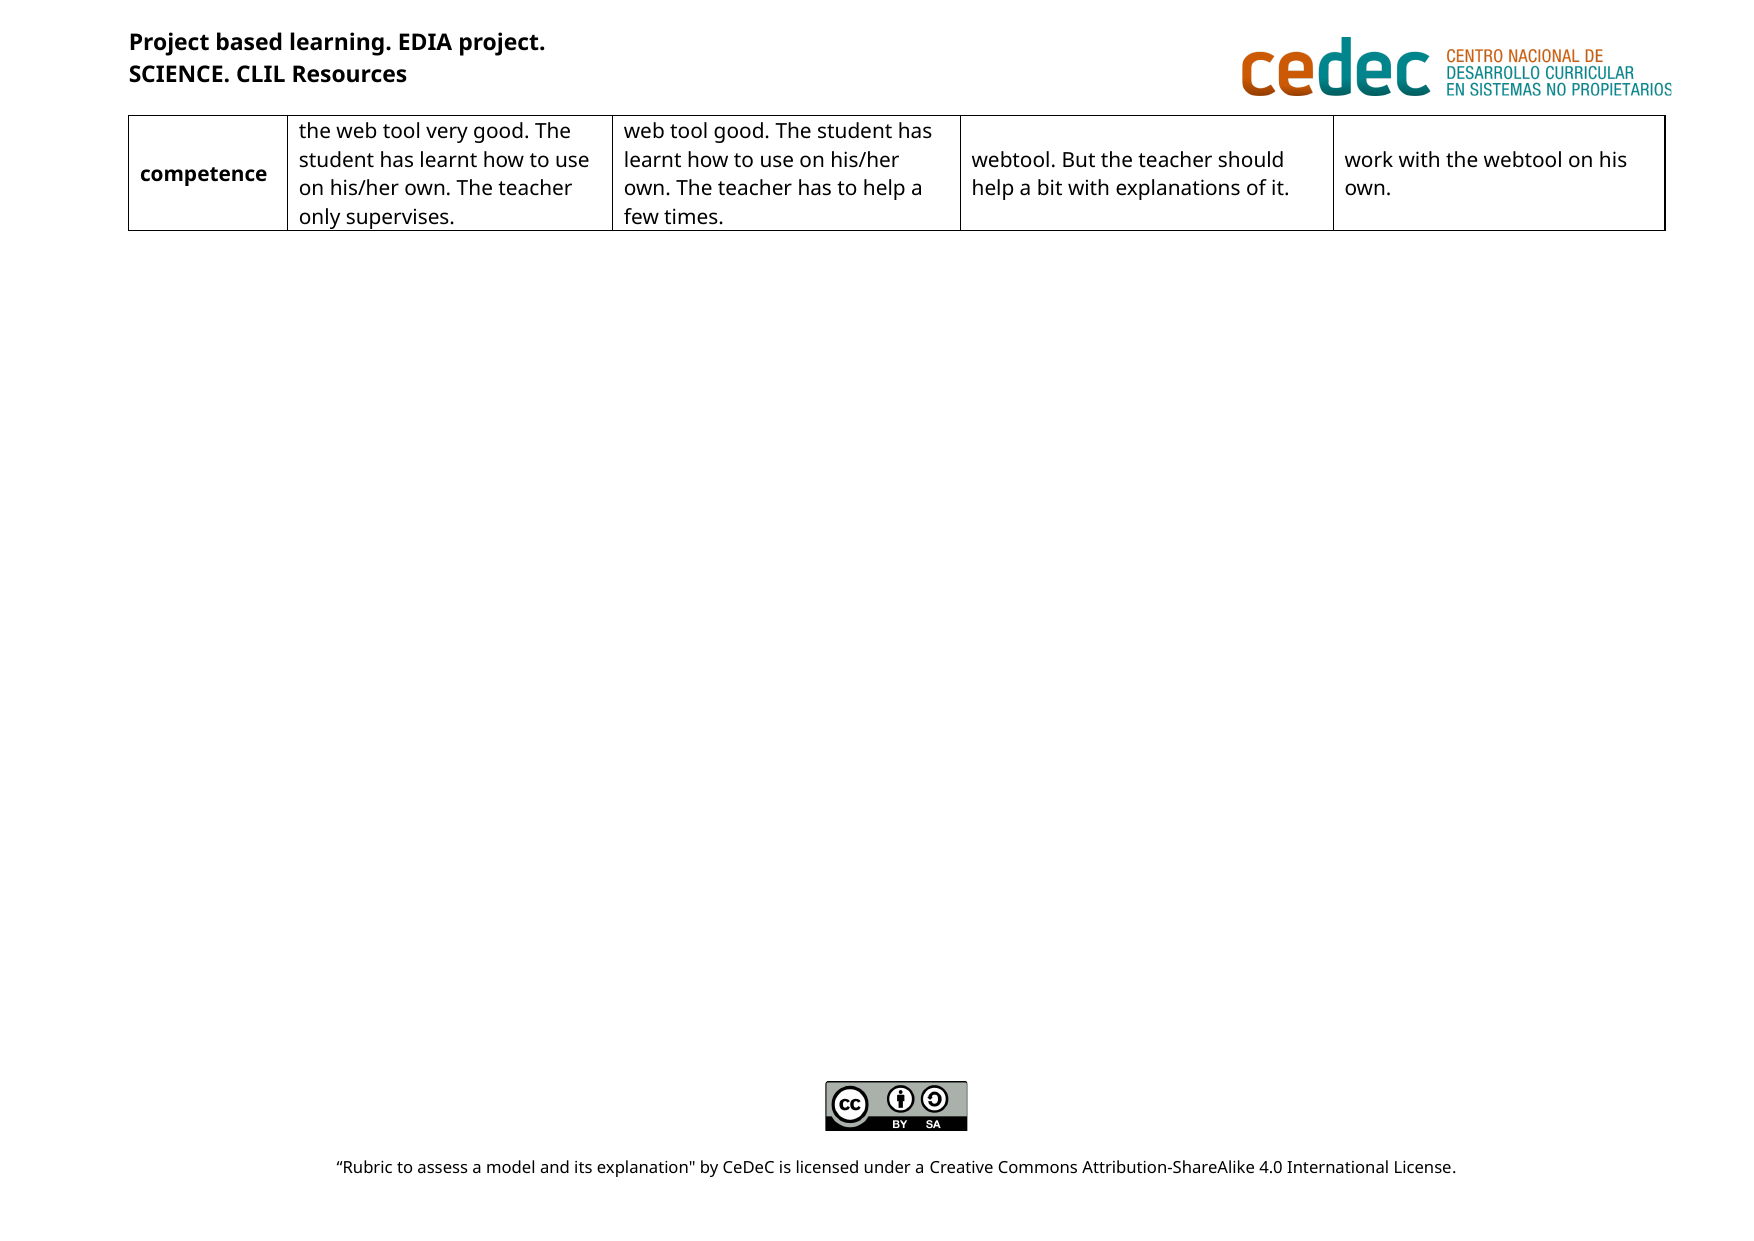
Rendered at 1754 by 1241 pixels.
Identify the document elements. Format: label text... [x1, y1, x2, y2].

picture [825, 1081, 968, 1131]
picture [1242, 37, 1672, 96]
table_cell competence [129, 116, 287, 230]
table_cell work with the webtool on his own. [1334, 116, 1664, 230]
table_cell the web tool very good. The student has learnt how to use on his/her own. The teacher only supervises. [288, 116, 612, 230]
table_cell webtool. But the teacher should help a bit with explanations of it. [961, 116, 1333, 230]
table_cell web tool good. The student has learnt how to use on his/her own. The teacher has to help a few times. [613, 116, 960, 230]
